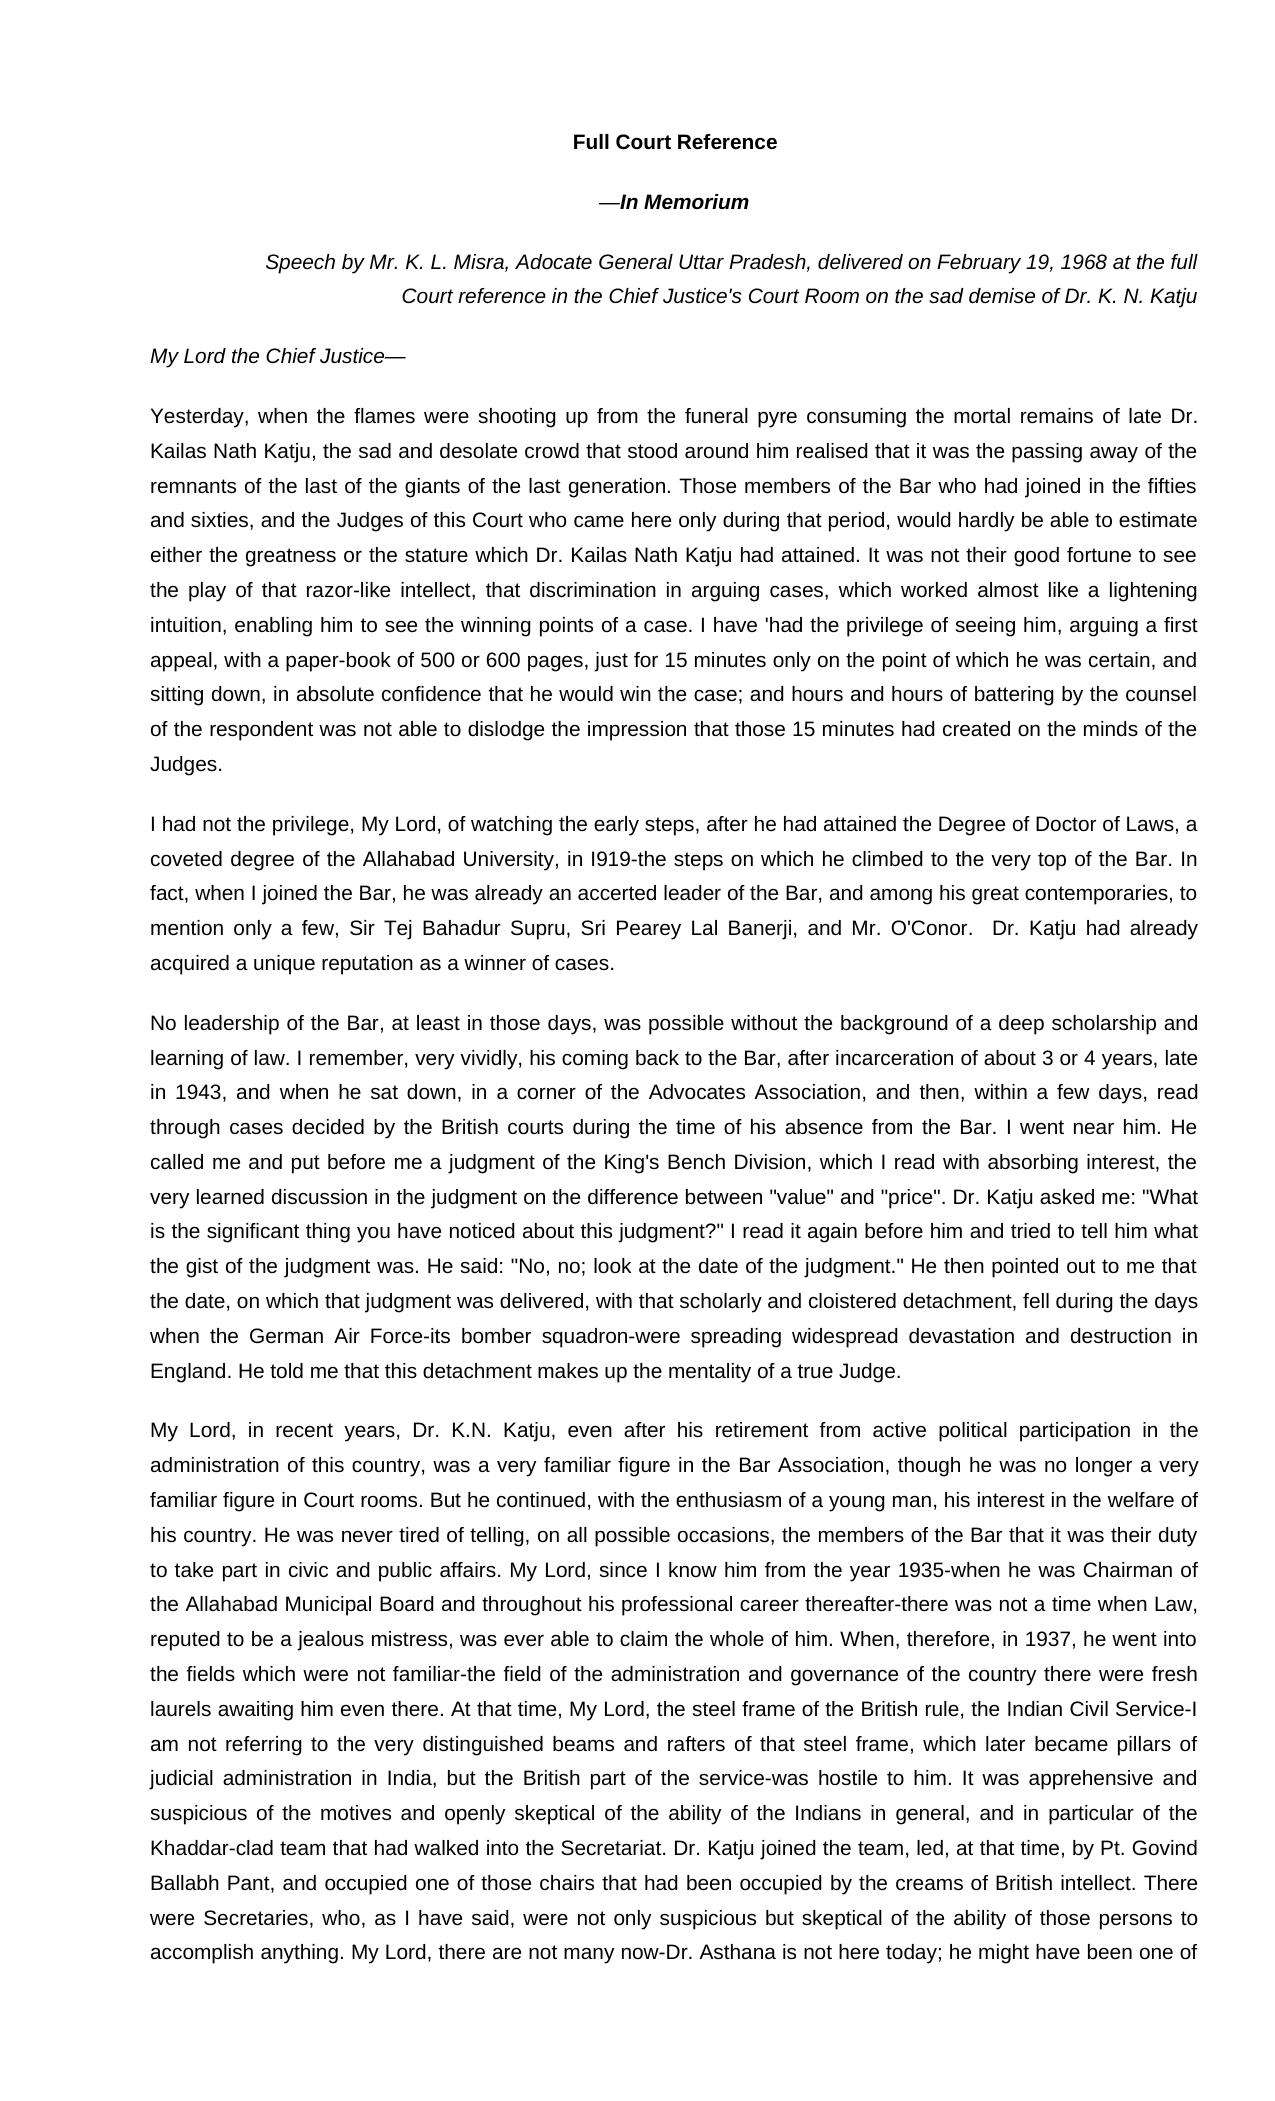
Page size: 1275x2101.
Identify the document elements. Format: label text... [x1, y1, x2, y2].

text Speech by Mr. K. L. Misra, Adocate General Uttar Pradesh, delivered on February 19, 1968 at the full Court reference in the Chief Justice's Court Room on the sad demise of Dr. K. N. Katju [224, 250, 1200, 308]
text I had not the privilege, My Lord, of watching the early steps, after he had attained the Degree of Doctor of Laws, a coveted degree of the Allahabad University, in I919-the steps on which he climbed to the very top of the Bar. In fact, when I joined the Bar, he was already an accerted leader of the Bar, and among his great contemporaries, to mention only a few, Sir Tej Bahadur Supru, Sri Pearey Lal Banerji, and Mr. O'Conor. Dr. Katju had already acquired a unique reputation as a winner of cases. [150, 812, 1200, 975]
text Full Court Reference [150, 131, 1200, 154]
text Yesterday, when the flames were shooting up from the funeral pyre consuming the mortal remains of late Dr. Kailas Nath Katju, the sad and desolate crowd that stood around him realised that it was the passing away of the remnants of the last of the giants of the last generation. Those members of the Bar who had joined in the fifties and sixties, and the Judges of this Court who came here only during that period, would hardly be able to estimate either the greatness or the stature which Dr. Kailas Nath Katju had attained. It was not their good fortune to see the play of that razor-like intellect, that discrimination in arguing cases, which worked almost like a lightening intuition, enabling him to see the winning points of a case. I have 'had the privilege of seeing him, arguing a first appeal, with a paper-book of 500 or 600 pages, just for 15 minutes only on the point of which he was certain, and sitting down, in absolute confidence that he would win the case; and hours and hours of battering by the counsel of the respondent was not able to dislodge the impression that those 15 minutes had created on the minds of the Judges. [150, 404, 1200, 776]
text —In Memorium [150, 190, 1200, 214]
text My Lord the Chief Justice— [150, 345, 1200, 368]
text My Lord, in recent years, Dr. K.N. Katju, even after his retirement from active political participation in the administration of this country, was a very familiar figure in the Bar Association, though he was no longer a very familiar figure in Court rooms. But he continued, with the enthusiasm of a young man, his interest in the welfare of his country. He was never tired of telling, on all possible occasions, the members of the Bar that it was their duty to take part in civic and public affairs. My Lord, since I know him from the year 1935-when he was Chairman of the Allahabad Municipal Board and throughout his professional career thereafter-there was not a time when Law, reputed to be a jealous mistress, was ever able to claim the whole of him. When, therefore, in 1937, he went into the fields which were not familiar-the field of the administration and governance of the country there were fresh laurels awaiting him even there. At that time, My Lord, the steel frame of the British rule, the Indian Civil Service-I am not referring to the very distinguished beams and rafters of that steel frame, which later became pillars of judicial administration in India, but the British part of the service-was hostile to him. It was apprehensive and suspicious of the motives and openly skeptical of the ability of the Indians in general, and in particular of the Khaddar-clad team that had walked into the Secretariat. Dr. Katju joined the team, led, at that time, by Pt. Govind Ballabh Pant, and occupied one of those chairs that had been occupied by the creams of British intellect. There were Secretaries, who, as I have said, were not only suspicious but skeptical of the ability of those persons to accomplish anything. My Lord, there are not many now-Dr. Asthana is not here today; he might have been one of [150, 1419, 1200, 1964]
text No leadership of the Bar, at least in those days, was possible without the background of a deep scholarship and learning of law. I remember, very vividly, his coming back to the Bar, after incarceration of about 3 or 4 years, late in 1943, and when he sat down, in a corner of the Advocates Association, and then, within a few days, read through cases decided by the British courts during the time of his absence from the Bar. I went near him. He called me and put before me a judgment of the King's Bench Division, which I read with absorbing interest, the very learned discussion in the judgment on the difference between "value" and "price". Dr. Katju asked me: "What is the significant thing you have noticed about this judgment?" I read it again before him and tried to tell him what the gist of the judgment was. He said: "No, no; look at the date of the judgment." He then pointed out to me that the date, on which that judgment was delivered, with that scholarly and cloistered detachment, fell during the days when the German Air Force-its bomber squadron-were spreading widespread devastation and destruction in England. He told me that this detachment makes up the mentality of a true Judge. [150, 1011, 1200, 1382]
